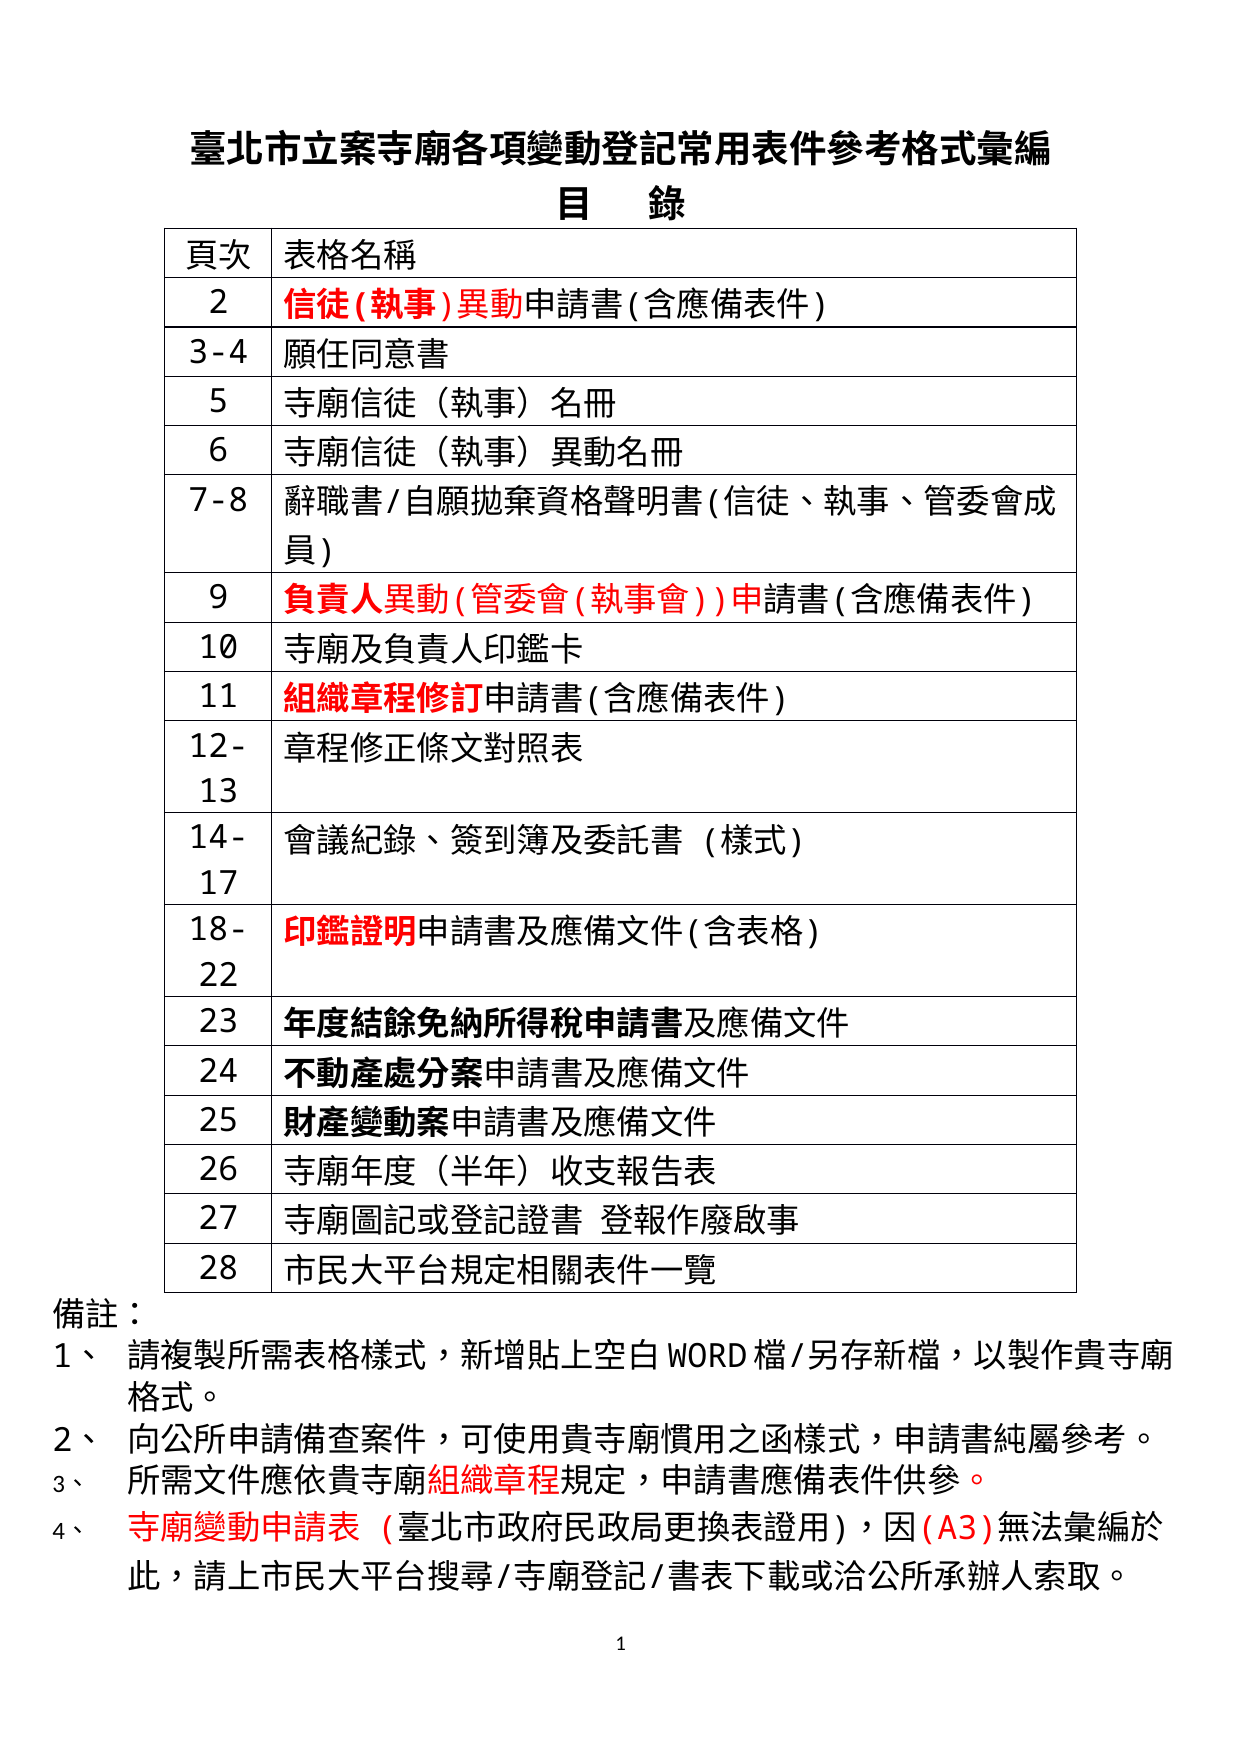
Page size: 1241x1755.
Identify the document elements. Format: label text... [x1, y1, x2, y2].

table_cell 寺廟年度（半年）收支報告表 [272, 1145, 1076, 1193]
table_cell 願任同意書 [272, 328, 1076, 376]
text 備註： [52, 1293, 1189, 1334]
table_cell 負責人異動(管委會(執事會))申請書(含應備表件) [272, 573, 1076, 622]
table_cell 18-22 [165, 905, 271, 996]
table_cell 27 [165, 1194, 271, 1242]
table_cell 3-4 [165, 328, 271, 376]
table_cell 市民大平台規定相關表件一覽 [272, 1244, 1076, 1292]
list 寺廟變動申請表 (臺北市政府民政局更換表證用)，因(A3)無法彙編於此，請上市民大平台搜尋/寺廟登記/書表下載或洽公所承辦人索取。 [52, 1501, 1189, 1598]
table_cell 14-17 [165, 813, 271, 904]
table_cell 年度結餘免納所得稅申請書及應備文件 [272, 997, 1076, 1045]
table_header 表格名稱 [272, 229, 1076, 277]
table_cell 不動產處分案申請書及應備文件 [272, 1046, 1076, 1094]
table_cell 12-13 [165, 721, 271, 812]
table_cell 26 [165, 1145, 271, 1193]
text 臺北市立案寺廟各項變動登記常用表件參考格式彙編 [52, 119, 1189, 173]
table_cell 組織章程修訂申請書(含應備表件) [272, 672, 1076, 720]
table_cell 信徒(執事)異動申請書(含應備表件) [272, 278, 1076, 326]
list 請複製所需表格樣式，新增貼上空白WORD檔/另存新檔，以製作貴寺廟格式。 [52, 1334, 1189, 1418]
table_cell 2 [165, 278, 271, 326]
table_cell 寺廟及負責人印鑑卡 [272, 623, 1076, 671]
text 目 錄 [52, 173, 1189, 228]
table_cell 6 [165, 426, 271, 474]
table_cell 10 [165, 623, 271, 671]
table_cell 寺廟圖記或登記證書 登報作廢啟事 [272, 1194, 1076, 1242]
table_cell 23 [165, 997, 271, 1045]
table_cell 印鑑證明申請書及應備文件(含表格) [272, 905, 1076, 996]
table_header 頁次 [165, 229, 271, 277]
table_cell 5 [165, 377, 271, 425]
table_cell 9 [165, 573, 271, 622]
table_cell 寺廟信徒（執事）名冊 [272, 377, 1076, 425]
table_cell 辭職書/自願拋棄資格聲明書(信徒、執事、管委會成員) [272, 475, 1076, 572]
table_cell 會議紀錄、簽到簿及委託書 (樣式) [272, 813, 1076, 904]
table_cell 寺廟信徒（執事）異動名冊 [272, 426, 1076, 474]
table_cell 章程修正條文對照表 [272, 721, 1076, 812]
list 所需文件應依貴寺廟組織章程規定，申請書應備表件供參。 [52, 1459, 1189, 1501]
table_cell 24 [165, 1046, 271, 1094]
table_cell 25 [165, 1096, 271, 1144]
table_cell 財產變動案申請書及應備文件 [272, 1096, 1076, 1144]
list 向公所申請備查案件，可使用貴寺廟慣用之函樣式，申請書純屬參考。 [52, 1418, 1189, 1459]
table_cell 7-8 [165, 475, 271, 572]
table_cell 28 [165, 1244, 271, 1292]
table_cell 11 [165, 672, 271, 720]
